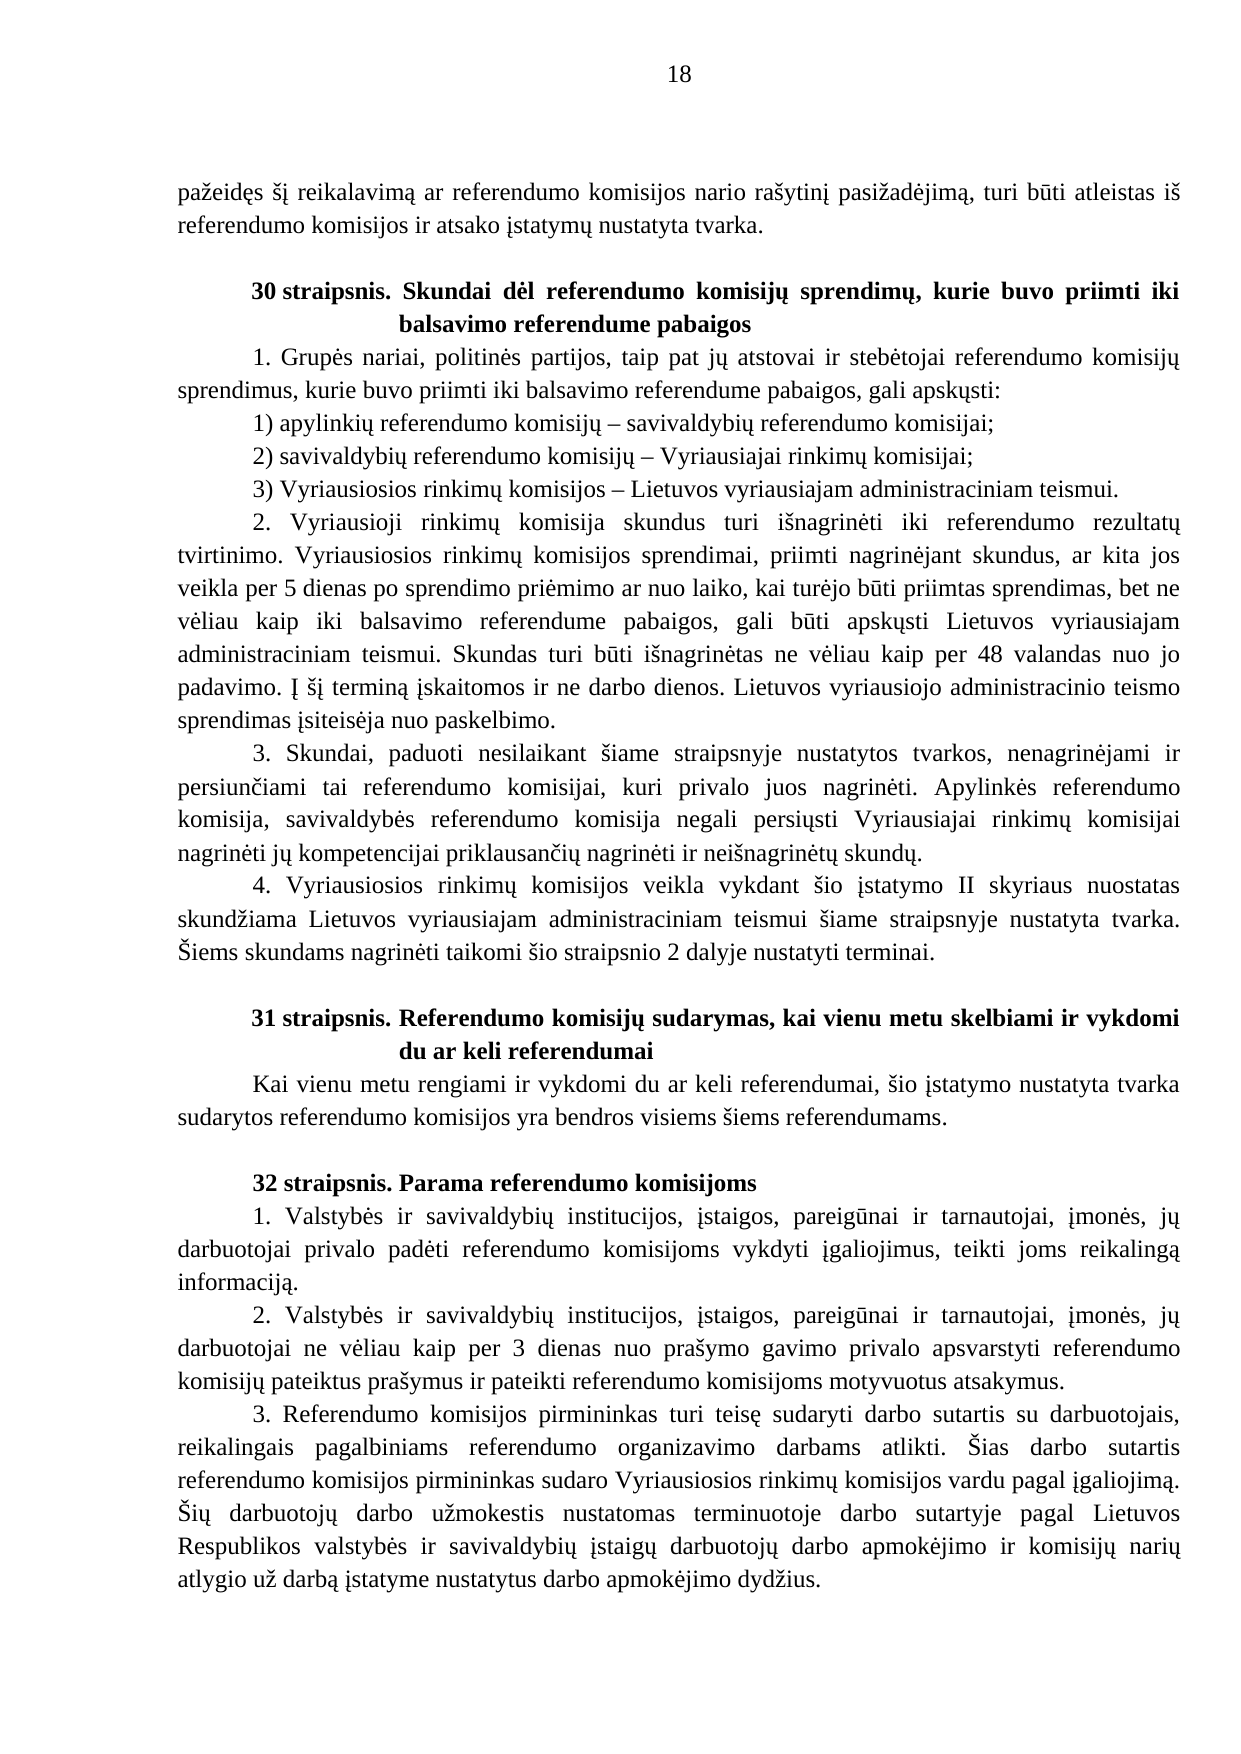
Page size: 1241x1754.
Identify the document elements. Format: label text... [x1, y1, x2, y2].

text 3) Vyriausiosios rinkimų komisijos – Lietuvos vyriausiajam administraciniam teismui. [177, 474, 1181, 503]
text 32 straipsnis. Parama referendumo komisijoms [177, 1168, 1181, 1197]
text pažeidęs šį reikalavimą ar referendumo komisijos nario rašytinį pasižadėjimą, turi būti atleistas iš referendumo komisijos ir atsako įstatymų nustatyta tvarka. [177, 177, 1181, 239]
text 30 straipsnis. Skundai dėl referendumo komisijų sprendimų, kurie buvo priimti iki balsavimo referendume pabaigos [251, 276, 1181, 338]
text 4. Vyriausiosios rinkimų komisijos veikla vykdant šio įstatymo II skyriaus nuostatas skundžiama Lietuvos vyriausiajam administraciniam teismui šiame straipsnyje nustatyta tvarka. Šiems skundams nagrinėti taikomi šio straipsnio 2 dalyje nustatyti terminai. [177, 871, 1181, 965]
text 2. Valstybės ir savivaldybių institucijos, įstaigos, pareigūnai ir tarnautojai, įmonės, jų darbuotojai ne vėliau kaip per 3 dienas nuo prašymo gavimo privalo apsvarstyti referendumo komisijų pateiktus prašymus ir pateikti referendumo komisijoms motyvuotus atsakymus. [177, 1300, 1181, 1395]
text 1) apylinkių referendumo komisijų – savivaldybių referendumo komisijai; [177, 408, 1181, 437]
text 1. Valstybės ir savivaldybių institucijos, įstaigos, pareigūnai ir tarnautojai, įmonės, jų darbuotojai privalo padėti referendumo komisijoms vykdyti įgaliojimus, teikti joms reikalingą informaciją. [177, 1201, 1181, 1296]
text 31 straipsnis. Referendumo komisijų sudarymas, kai vienu metu skelbiami ir vykdomi du ar keli referendumai [251, 1003, 1181, 1064]
text 2) savivaldybių referendumo komisijų – Vyriausiajai rinkimų komisijai; [177, 441, 1181, 470]
text 3. Skundai, paduoti nesilaikant šiame straipsnyje nustatytos tvarkos, nenagrinėjami ir persiunčiami tai referendumo komisijai, kuri privalo juos nagrinėti. Apylinkės referendumo komisija, savivaldybės referendumo komisija negali persiųsti Vyriausiajai rinkimų komisijai nagrinėti jų kompetencijai priklausančių nagrinėti ir neišnagrinėtų skundų. [177, 738, 1181, 866]
text 3. Referendumo komisijos pirmininkas turi teisę sudaryti darbo sutartis su darbuotojais, reikalingais pagalbiniams referendumo organizavimo darbams atlikti. Šias darbo sutartis referendumo komisijos pirmininkas sudaro Vyriausiosios rinkimų komisijos vardu pagal įgaliojimą. Šių darbuotojų darbo užmokestis nustatomas terminuotoje darbo sutartyje pagal Lietuvos Respublikos valstybės ir savivaldybių įstaigų darbuotojų darbo apmokėjimo ir komisijų narių atlygio už darbą įstatyme nustatytus darbo apmokėjimo dydžius. [177, 1399, 1181, 1593]
text 2. Vyriausioji rinkimų komisija skundus turi išnagrinėti iki referendumo rezultatų tvirtinimo. Vyriausiosios rinkimų komisijos sprendimai, priimti nagrinėjant skundus, ar kita jos veikla per 5 dienas po sprendimo priėmimo ar nuo laiko, kai turėjo būti priimtas sprendimas, bet ne vėliau kaip iki balsavimo referendume pabaigos, gali būti apskųsti Lietuvos vyriausiajam administraciniam teismui. Skundas turi būti išnagrinėtas ne vėliau kaip per 48 valandas nuo jo padavimo. Į šį terminą įskaitomos ir ne darbo dienos. Lietuvos vyriausiojo administracinio teismo sprendimas įsiteisėja nuo paskelbimo. [177, 507, 1181, 734]
text Kai vienu metu rengiami ir vykdomi du ar keli referendumai, šio įstatymo nustatyta tvarka sudarytos referendumo komisijos yra bendros visiems šiems referendumams. [177, 1069, 1181, 1131]
text 1. Grupės nariai, politinės partijos, taip pat jų atstovai ir stebėtojai referendumo komisijų sprendimus, kurie buvo priimti iki balsavimo referendume pabaigos, gali apskųsti: [177, 342, 1181, 404]
